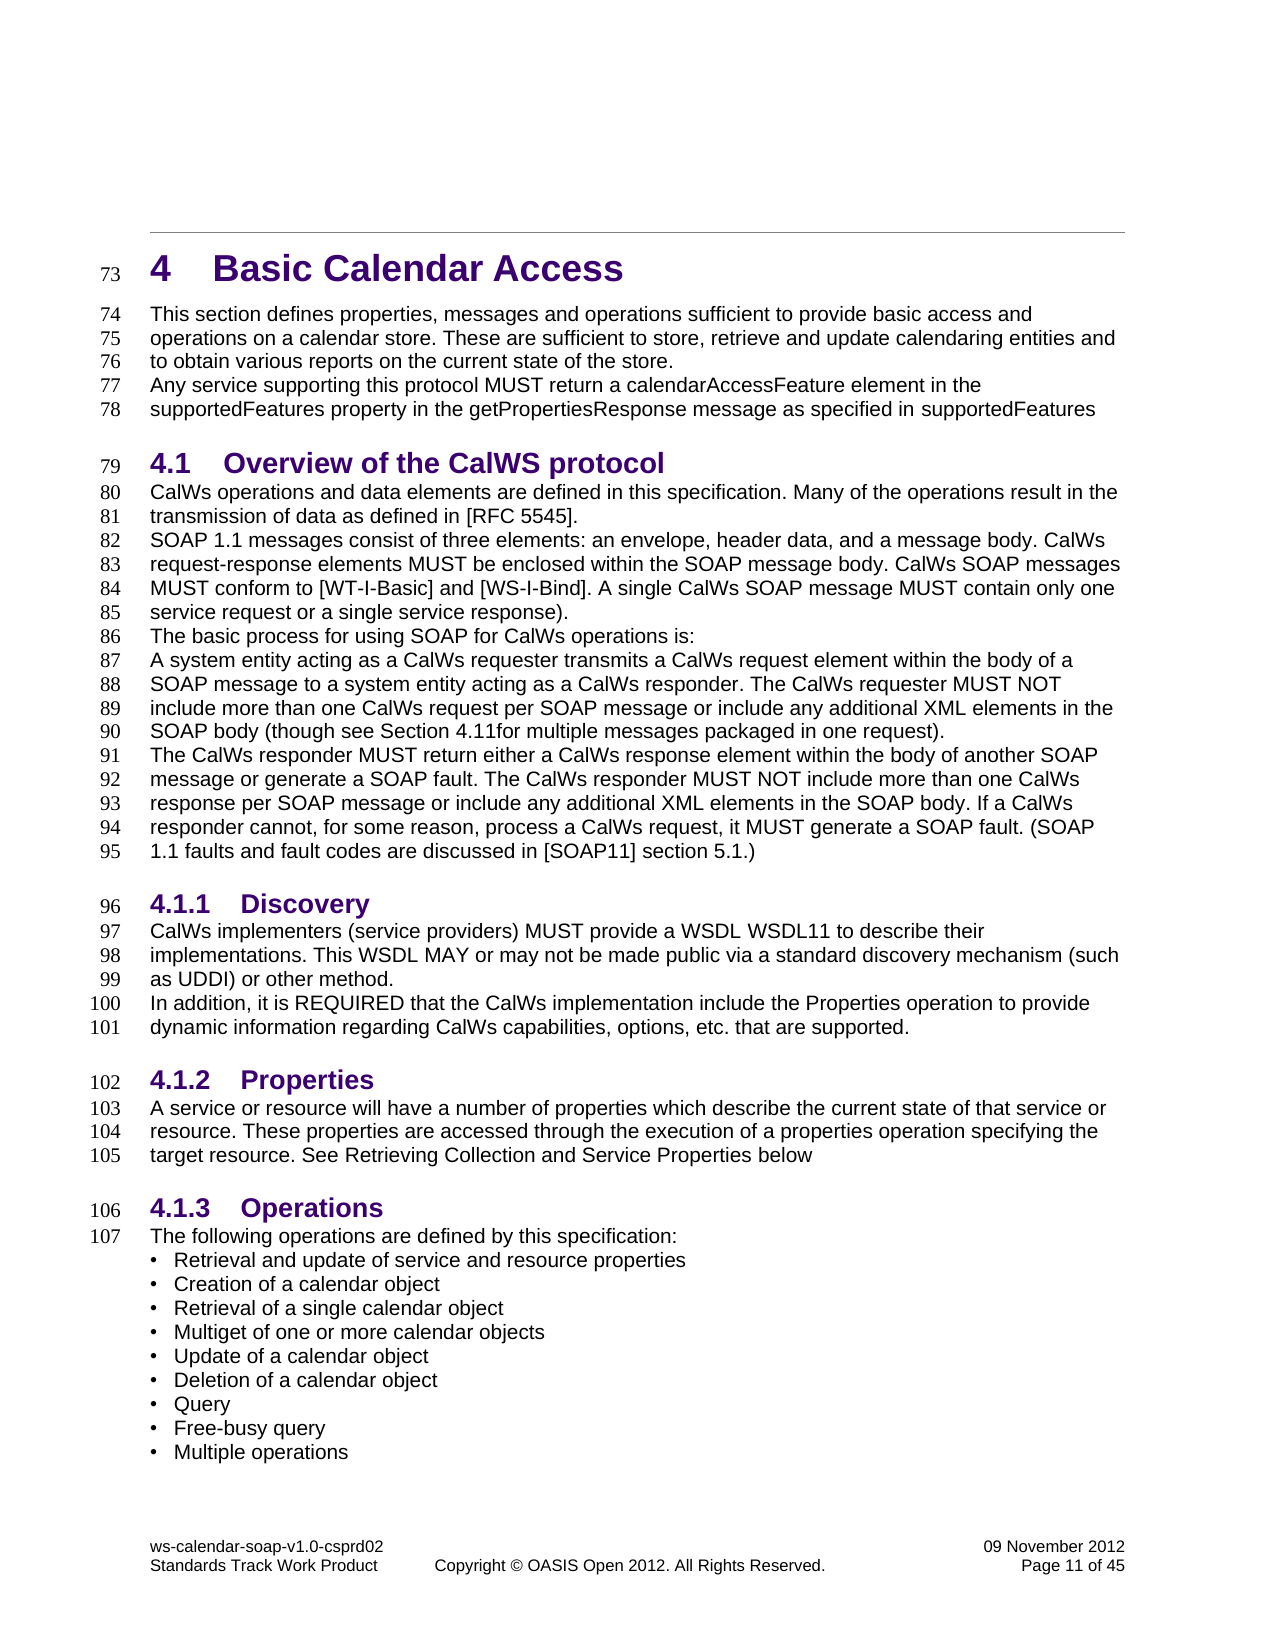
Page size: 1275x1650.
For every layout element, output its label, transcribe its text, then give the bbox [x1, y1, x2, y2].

list Creation of a calendar object [150, 1272, 1125, 1296]
list Free-busy query [150, 1416, 1125, 1440]
list Retrieval and update of service and resource properties [150, 1247, 1125, 1272]
subtitle Basic Calendar Access [150, 233, 1125, 289]
list Retrieval of a single calendar object [150, 1296, 1125, 1320]
list Deletion of a calendar object [150, 1368, 1125, 1392]
text The following operations are defined by this specification: [150, 1223, 1125, 1247]
text CalWs implementers (service providers) MUST provide a WSDL WSDL11 to describe their implementations. This WSDL MAY or may not be made public via a standard discovery mechanism (such as UDDI) or other method. [150, 919, 1125, 991]
list Query [150, 1392, 1125, 1416]
text SOAP 1.1 messages consist of three elements: an envelope, header data, and a message body. CalWs request-response elements MUST be enclosed within the SOAP message body. CalWs SOAP messages MUST conform to [WT-I-Basic] and [WS-I-Bind]. A single CalWs SOAP message MUST contain only one service request or a single service response). [150, 528, 1125, 623]
text This section defines properties, messages and operations sufficient to provide basic access and operations on a calendar store. These are sufficient to store, retrieve and update calendaring entities and to obtain various reports on the current state of the store. [150, 301, 1125, 373]
text CalWs operations and data elements are defined in this specification. Many of the operations result in the transmission of data as defined in [RFC 5545]. [150, 480, 1125, 528]
text In addition, it is REQUIRED that the CalWs implementation include the Properties operation to provide dynamic information regarding CalWs capabilities, options, etc. that are supported. [150, 991, 1125, 1039]
text The basic process for using SOAP for CalWs operations is: [150, 623, 1125, 647]
subtitle Operations [150, 1192, 1125, 1223]
list Multiget of one or more calendar objects [150, 1320, 1125, 1344]
text A system entity acting as a CalWs requester transmits a CalWs request element within the body of a SOAP message to a system entity acting as a CalWs responder. The CalWs requester MUST NOT include more than one CalWs request per SOAP message or include any additional XML elements in the SOAP body (though see Section 4.11for multiple messages packaged in one request). [150, 647, 1125, 743]
subtitle Overview of the CalWS protocol [150, 446, 1125, 480]
subtitle Properties [150, 1064, 1125, 1095]
list Update of a calendar object [150, 1344, 1125, 1368]
text Any service supporting this protocol MUST return a calendarAccessFeature element in the supportedFeatures property in the getPropertiesResponse message as specified in supportedFeatures [150, 373, 1125, 421]
text A service or resource will have a number of properties which describe the current state of that service or resource. These properties are accessed through the execution of a properties operation specifying the target resource. See Retrieving Collection and Service Properties below [150, 1095, 1125, 1167]
text The CalWs responder MUST return either a CalWs response element within the body of another SOAP message or generate a SOAP fault. The CalWs responder MUST NOT include more than one CalWs response per SOAP message or include any additional XML elements in the SOAP body. If a CalWs responder cannot, for some reason, process a CalWs request, it MUST generate a SOAP fault. (SOAP 1.1 faults and fault codes are discussed in [SOAP11] section 5.1.) [150, 743, 1125, 863]
list Multiple operations [150, 1440, 1125, 1464]
subtitle Discovery [150, 888, 1125, 919]
